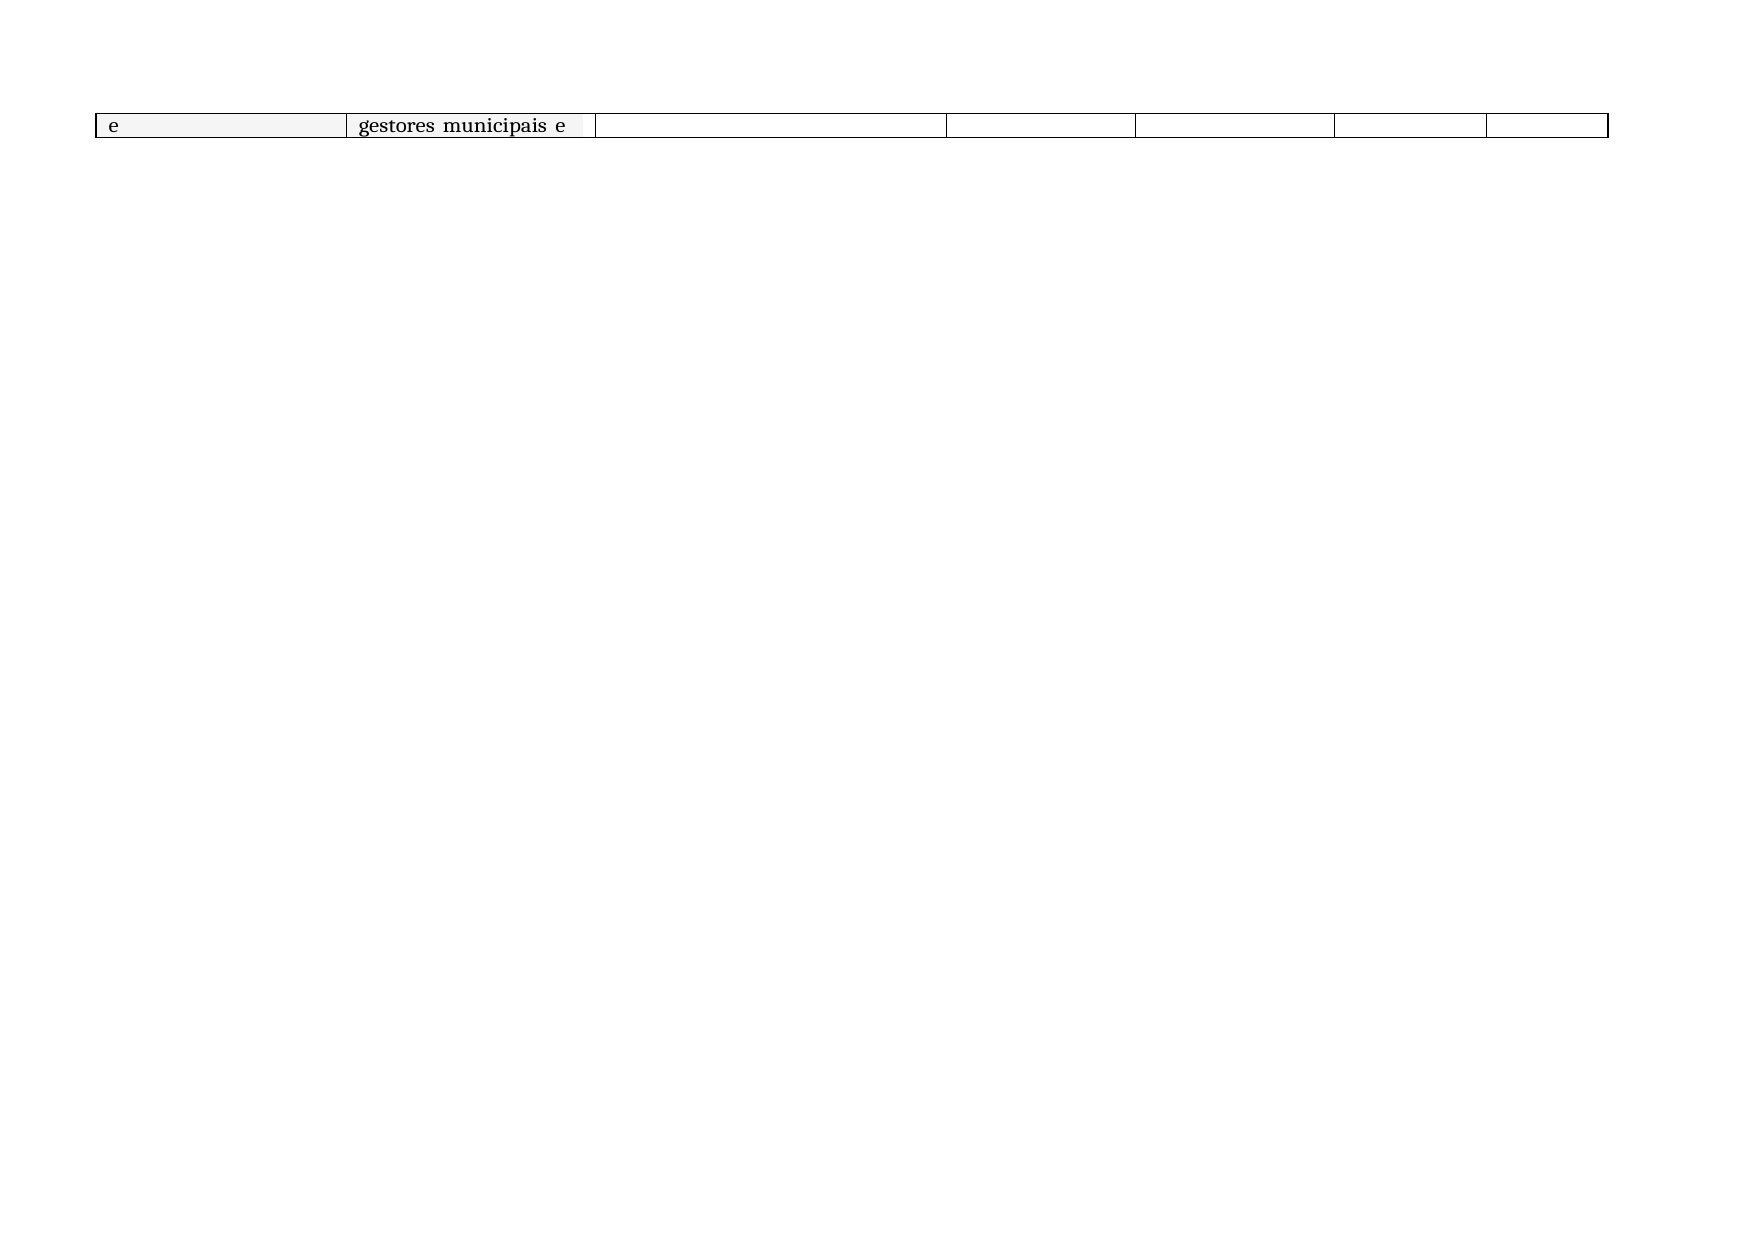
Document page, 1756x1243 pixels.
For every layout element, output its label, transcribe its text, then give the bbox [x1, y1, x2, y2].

table_cell e [97, 114, 346, 137]
table_cell [1136, 114, 1334, 137]
table_cell [596, 114, 946, 137]
table_cell [1335, 114, 1486, 137]
table_cell [583, 114, 595, 137]
table_cell [947, 114, 1135, 137]
table_cell [1487, 114, 1607, 137]
table_cell gestores municipais e [347, 114, 583, 137]
